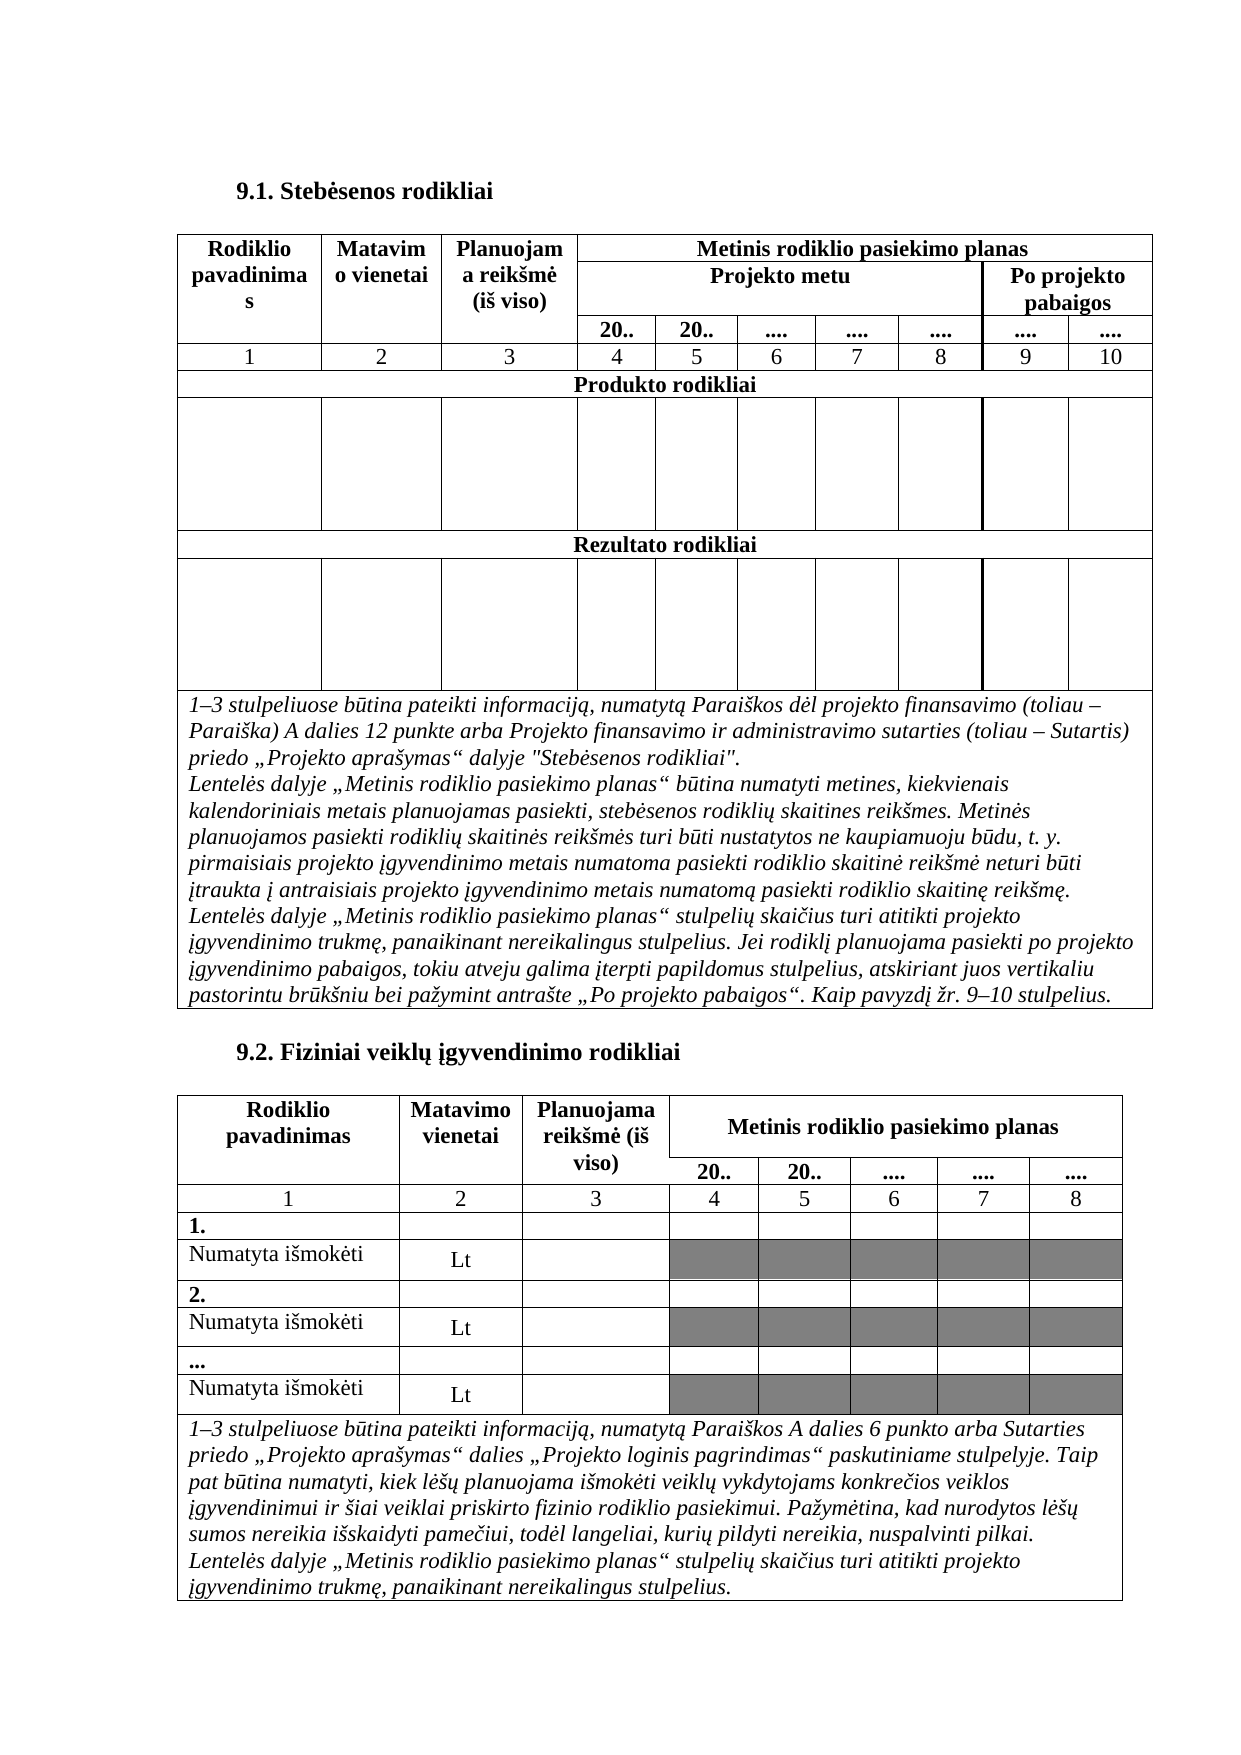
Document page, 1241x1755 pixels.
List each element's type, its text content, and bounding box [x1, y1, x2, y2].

table_cell Po projekto pabaigos [984, 262, 1152, 315]
table_cell [656, 398, 737, 530]
table_header Matavimo vienetai [400, 1096, 522, 1184]
table_cell [938, 1347, 1029, 1373]
table_cell 2. [178, 1281, 399, 1307]
table_cell 1. [178, 1213, 399, 1239]
table_cell 1 [178, 344, 321, 370]
table_cell [670, 1347, 758, 1373]
table_cell 4 [578, 344, 655, 370]
table_cell 10 [1069, 344, 1152, 370]
table_cell [178, 398, 321, 530]
table_cell Lt [400, 1308, 522, 1346]
table_cell 1–3 stulpeliuose būtina pateikti informaciją, numatytą Paraiškos A dalies 6 punkto arba Sutarties priedo „Projekto aprašymas“ dalies „Projekto loginis pagrindimas“ paskutiniame stulpelyje. Taip pat būtina numatyti, kiek lėšų planuojama išmokėti veiklų vykdytojams konkrečios veiklos įgyvendinimui ir šiai veiklai priskirto fizinio rodiklio pasiekimui. Pažymėtina, kad nurodytos lėšų sumos nereikia išskaidyti pamečiui, todėl langeliai, kurių pildyti nereikia, nuspalvinti pilkai. Lentelės dalyje „Metinis rodiklio pasiekimo planas“ stulpelių skaičius turi atitikti projekto įgyvendinimo trukmę, panaikinant nereikalingus stulpelius. [178, 1415, 1122, 1599]
table_cell [178, 559, 321, 690]
table_cell 20.. [670, 1158, 758, 1184]
table_cell [738, 398, 815, 530]
table_cell 9 [984, 344, 1068, 370]
table_cell [1030, 1375, 1122, 1414]
table_cell [938, 1213, 1029, 1239]
table_header Metinis rodiklio pasiekimo planas [578, 235, 1152, 261]
table_cell [738, 559, 815, 690]
table_cell 20.. [578, 316, 655, 342]
table_cell 8 [899, 344, 981, 370]
table_header Rodiklio pavadinimas [178, 235, 321, 342]
table_cell [656, 559, 737, 690]
table_cell [400, 1213, 522, 1239]
table_cell [322, 398, 441, 530]
table_cell [851, 1347, 937, 1373]
table_cell [578, 559, 655, 690]
table_cell [984, 559, 1068, 690]
table_cell [759, 1281, 850, 1307]
table_cell [523, 1375, 669, 1414]
table_cell [851, 1375, 937, 1414]
table_cell .... [738, 316, 815, 342]
table_cell Produkto rodikliai [178, 371, 1152, 397]
table_cell .... [984, 316, 1068, 342]
table_cell [578, 398, 655, 530]
table_cell [670, 1240, 758, 1279]
table_cell Projekto metu [578, 262, 981, 315]
table_cell [899, 559, 981, 690]
table_cell [1069, 398, 1152, 530]
table_cell .... [851, 1158, 937, 1184]
table_cell [670, 1375, 758, 1414]
table_cell [759, 1240, 850, 1279]
table_cell Numatyta išmokėti [178, 1375, 399, 1414]
table_cell [816, 559, 898, 690]
table_header Matavimo vienetai [322, 235, 441, 342]
table_cell [759, 1375, 850, 1414]
table_cell [851, 1213, 937, 1239]
table_cell [759, 1213, 850, 1239]
table_cell [1030, 1347, 1122, 1373]
table_header Metinis rodiklio pasiekimo planas [670, 1096, 1122, 1157]
table_cell [759, 1347, 850, 1373]
table_cell [938, 1281, 1029, 1307]
table_cell [938, 1240, 1029, 1279]
table_cell 20.. [759, 1158, 850, 1184]
table_cell [670, 1281, 758, 1307]
table_cell [523, 1308, 669, 1346]
table_cell Lt [400, 1240, 522, 1279]
table_cell [899, 398, 981, 530]
table_cell 4 [670, 1185, 758, 1212]
text 9.1. Stebėsenos rodikliai [177, 176, 1122, 205]
table_cell 1 [178, 1185, 399, 1212]
table_cell 7 [938, 1185, 1029, 1212]
table_cell [400, 1347, 522, 1373]
table_cell [442, 398, 577, 530]
table_cell .... [899, 316, 981, 342]
table_cell [670, 1308, 758, 1346]
table_cell [523, 1281, 669, 1307]
table_cell [851, 1308, 937, 1346]
table_cell [442, 559, 577, 690]
table_cell 3 [523, 1185, 669, 1212]
table_header Rodiklio pavadinimas [178, 1096, 399, 1184]
table_cell 2 [400, 1185, 522, 1212]
table_cell [1030, 1213, 1122, 1239]
table_cell 2 [322, 344, 441, 370]
table_cell [1030, 1240, 1122, 1279]
table_header Planuojama reikšmė (iš viso) [523, 1096, 670, 1184]
table_cell [851, 1240, 937, 1279]
table_cell 3 [442, 344, 577, 370]
table_cell [851, 1281, 937, 1307]
table_cell [816, 398, 898, 530]
table_cell 20.. [656, 316, 737, 342]
table_cell ... [178, 1347, 399, 1373]
table_cell .... [938, 1158, 1029, 1184]
table_cell [1030, 1281, 1122, 1307]
table_cell [1069, 559, 1152, 690]
table_cell [523, 1213, 669, 1239]
table_cell [1030, 1308, 1122, 1346]
table_cell 5 [759, 1185, 850, 1212]
table_cell 8 [1030, 1185, 1122, 1212]
table_cell 1–3 stulpeliuose būtina pateikti informaciją, numatytą Paraiškos dėl projekto finansavimo (toliau –Paraiška) A dalies 12 punkte arba Projekto finansavimo ir administravimo sutarties (toliau – Sutartis) priedo „Projekto aprašymas“ dalyje "Stebėsenos rodikliai". Lentelės dalyje „Metinis rodiklio pasiekimo planas“ būtina numatyti metines, kiekvienais kalendoriniais metais planuojamas pasiekti, stebėsenos rodiklių skaitines reikšmes. Metinės planuojamos pasiekti rodiklių skaitinės reikšmės turi būti nustatytos ne kaupiamuoju būdu, t. y. pirmaisiais projekto įgyvendinimo metais numatoma pasiekti rodiklio skaitinė reikšmė neturi būti įtraukta į antraisiais projekto įgyvendinimo metais numatomą pasiekti rodiklio skaitinę reikšmę. Lentelės dalyje „Metinis rodiklio pasiekimo planas“ stulpelių skaičius turi atitikti projekto įgyvendinimo trukmę, panaikinant nereikalingus stulpelius. Jei rodiklį planuojama pasiekti po projekto įgyvendinimo pabaigos, tokiu atveju galima įterpti papildomus stulpelius, atskiriant juos vertikaliu pastorintu brūkšniu bei pažymint antrašte „Po projekto pabaigos“. Kaip pavyzdį žr. 9–10 stulpelius. [178, 691, 1152, 1007]
table_header Planuojama reikšmė (iš viso) [442, 235, 577, 342]
table_cell Numatyta išmokėti [178, 1308, 399, 1346]
table_cell [400, 1281, 522, 1307]
table_cell [938, 1375, 1029, 1414]
table_cell [322, 559, 441, 690]
table_cell [670, 1213, 758, 1239]
table_cell .... [816, 316, 898, 342]
table_cell .... [1030, 1158, 1122, 1184]
table_cell 7 [816, 344, 898, 370]
table_cell 6 [738, 344, 815, 370]
table_cell 6 [851, 1185, 937, 1212]
text 9.2. Fiziniai veiklų įgyvendinimo rodikliai [177, 1037, 1122, 1066]
table_cell [984, 398, 1068, 530]
table_cell [523, 1240, 669, 1279]
table_cell Numatyta išmokėti [178, 1240, 399, 1279]
table_cell Rezultato rodikliai [178, 531, 1152, 557]
table_cell Lt [400, 1375, 522, 1414]
table_cell [523, 1347, 669, 1373]
table_cell 5 [656, 344, 737, 370]
table_cell [938, 1308, 1029, 1346]
table_cell .... [1069, 316, 1152, 342]
table_cell [759, 1308, 850, 1346]
